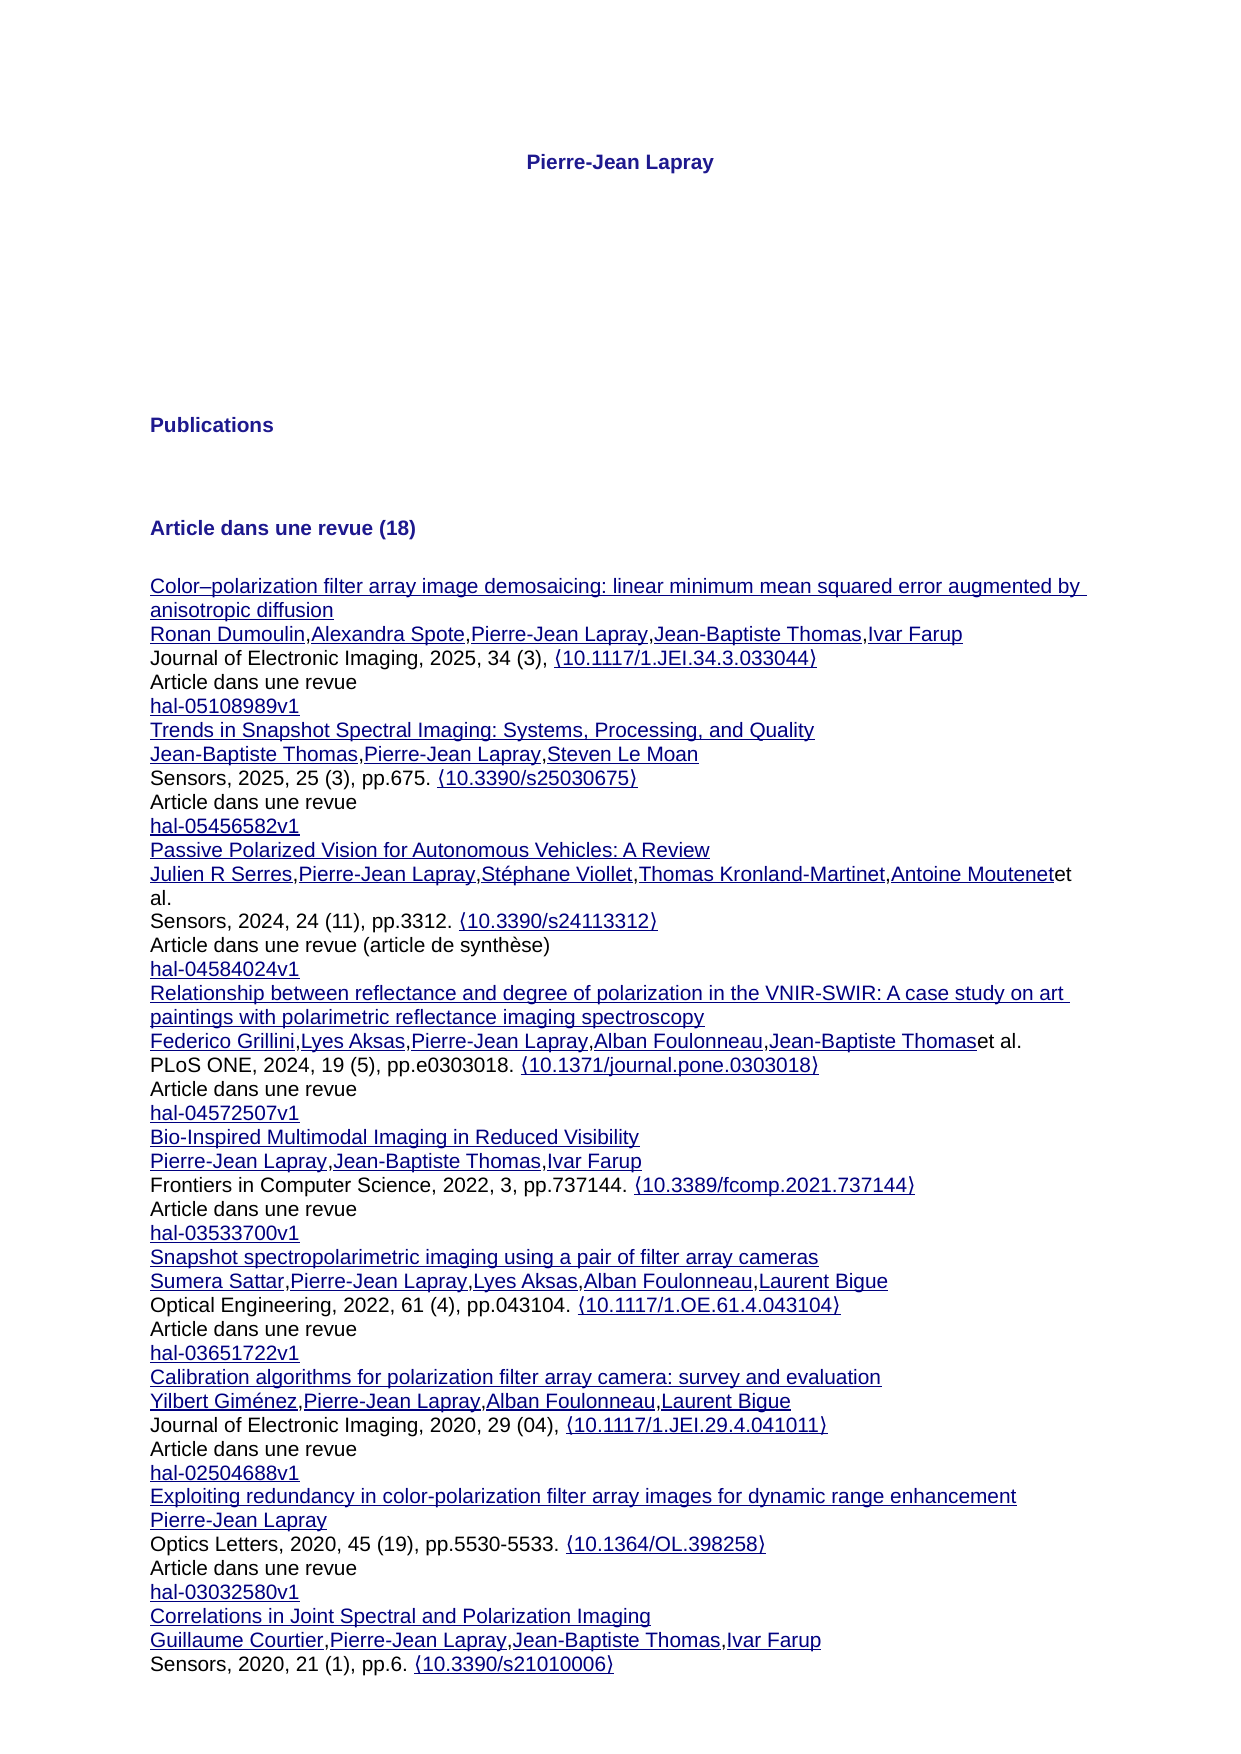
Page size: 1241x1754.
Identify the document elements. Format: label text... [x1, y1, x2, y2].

table_cell Bio-Inspired Multimodal Imaging in Reduced Visibility Pierre-Jean Lapray,Jean-Baptiste Thomas,Ivar Farup Frontiers in Computer Science, 2022, 3, pp.737144. ⟨10.3389/fcomp.2021.737144⟩ Article dans une revue hal-03533700v1 [150, 1125, 1090, 1245]
table_header Color–polarization filter array image demosaicing: linear minimum mean squared error augmented by anisotropic diffusion Ronan Dumoulin,Alexandra Spote,Pierre-Jean Lapray,Jean-Baptiste Thomas,Ivar Farup Journal of Electronic Imaging, 2025, 34 (3), ⟨10.1117/1.JEI.34.3.033044⟩ Article dans une revue hal-05108989v1 [150, 574, 1090, 718]
table_cell Passive Polarized Vision for Autonomous Vehicles: A Review Julien R Serres,Pierre-Jean Lapray,Stéphane Viollet,Thomas Kronland-Martinet,Antoine Moutenetet al. Sensors, 2024, 24 (11), pp.3312. ⟨10.3390/s24113312⟩ Article dans une revue (article de synthèse) hal-04584024v1 [150, 838, 1090, 981]
subtitle Publications [150, 412, 1090, 436]
subtitle Pierre-Jean Lapray [150, 150, 1090, 174]
subtitle Article dans une revue (18) [150, 516, 1090, 539]
table_cell Snapshot spectropolarimetric imaging using a pair of filter array cameras Sumera Sattar,Pierre-Jean Lapray,Lyes Aksas,Alban Foulonneau,Laurent Bigue Optical Engineering, 2022, 61 (4), pp.043104. ⟨10.1117/1.OE.61.4.043104⟩ Article dans une revue hal-03651722v1 [150, 1245, 1090, 1364]
table_cell Correlations in Joint Spectral and Polarization Imaging Guillaume Courtier,Pierre-Jean Lapray,Jean-Baptiste Thomas,Ivar Farup Sensors, 2020, 21 (1), pp.6. ⟨10.3390/s21010006⟩ [150, 1604, 1090, 1676]
table_cell Relationship between reflectance and degree of polarization in the VNIR-SWIR: A case study on art paintings with polarimetric reflectance imaging spectroscopy Federico Grillini,Lyes Aksas,Pierre-Jean Lapray,Alban Foulonneau,Jean-Baptiste Thomaset al. PLoS ONE, 2024, 19 (5), pp.e0303018. ⟨10.1371/journal.pone.0303018⟩ Article dans une revue hal-04572507v1 [150, 981, 1090, 1125]
table_cell Calibration algorithms for polarization filter array camera: survey and evaluation Yilbert Giménez,Pierre-Jean Lapray,Alban Foulonneau,Laurent Bigue Journal of Electronic Imaging, 2020, 29 (04), ⟨10.1117/1.JEI.29.4.041011⟩ Article dans une revue hal-02504688v1 [150, 1365, 1090, 1484]
table_cell Trends in Snapshot Spectral Imaging: Systems, Processing, and Quality Jean-Baptiste Thomas,Pierre-Jean Lapray,Steven Le Moan Sensors, 2025, 25 (3), pp.675. ⟨10.3390/s25030675⟩ Article dans une revue hal-05456582v1 [150, 718, 1090, 837]
table_cell Exploiting redundancy in color-polarization filter array images for dynamic range enhancement Pierre-Jean Lapray Optics Letters, 2020, 45 (19), pp.5530-5533. ⟨10.1364/OL.398258⟩ Article dans une revue hal-03032580v1 [150, 1484, 1090, 1604]
